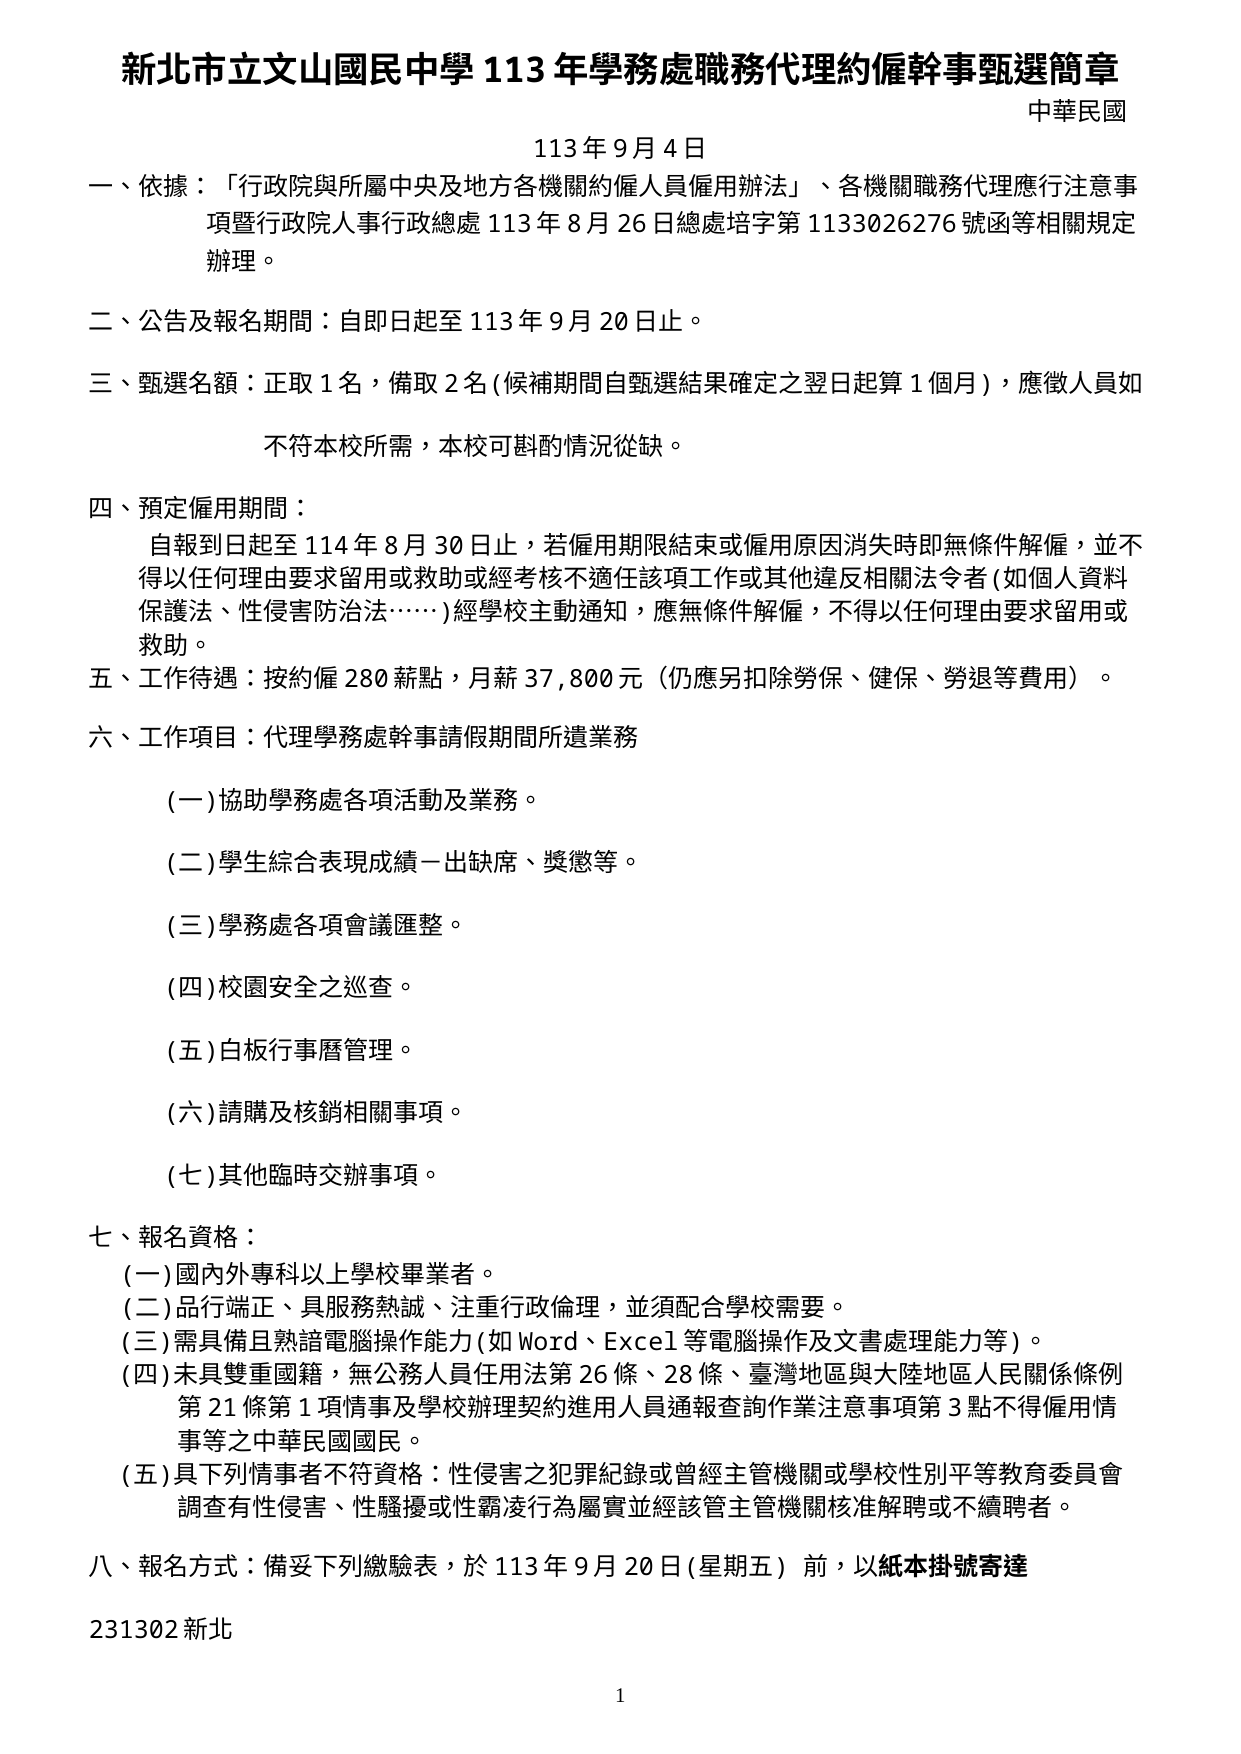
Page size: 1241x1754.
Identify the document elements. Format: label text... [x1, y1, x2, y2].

text 八、報名方式：備妥下列繳驗表，於113年9月20日(星期五) 前，以紙本掛號寄達231302新北 [89, 1523, 1103, 1648]
text (三)需具備且熟諳電腦操作能力(如Word、Excel等電腦操作及文書處理能力等)。 [118, 1323, 1129, 1357]
text 二、公告及報名期間：自即日起至113年9月20日止。 [89, 277, 1152, 340]
text (五)白板行事曆管理。 [89, 1007, 1152, 1069]
text (四)校園安全之巡查。 [89, 944, 1152, 1007]
text (三)學務處各項會議匯整。 [89, 882, 1152, 944]
text 新北市立文山國民中學113年學務處職務代理約僱幹事甄選簡章 [89, 52, 1152, 90]
text 五、工作待遇：按約僱280薪點，月薪37,800元（仍應另扣除勞保、健保、勞退等費用）。 [89, 661, 1152, 694]
text (七)其他臨時交辦事項。 [89, 1132, 1152, 1194]
text (一)協助學務處各項活動及業務。 [89, 757, 1152, 819]
text (四)未具雙重國籍，無公務人員任用法第26條、28條、臺灣地區與大陸地區人民關係條例第21條第1項情事及學校辦理契約進用人員通報查詢作業注意事項第3點不得僱用情事等之中華民國國民。 [118, 1357, 1129, 1457]
text 三、甄選名額：正取1名，備取2名(候補期間自甄選結果確定之翌日起算1個月)，應徵人員如不符本校所需，本校可斟酌情況從缺。 [89, 340, 1152, 465]
text (二)學生綜合表現成績－出缺席、獎懲等。 [89, 819, 1152, 882]
text 自報到日起至114年8月30日止，若僱用期限結束或僱用原因消失時即無條件解僱，並不得以任何理由要求留用或救助或經考核不適任該項工作或其他違反相關法令者(如個人資料保護法、性侵害防治法……)經學校主動通知，應無條件解僱，不得以任何理由要求留用或救助。 [89, 527, 1152, 661]
text (一)國內外專科以上學校畢業者。 [120, 1257, 1129, 1290]
text 七、報名資格： [89, 1194, 1152, 1257]
text (二)品行端正、具服務熱誠、注重行政倫理，並須配合學校需要。 [120, 1290, 1129, 1323]
text (六)請購及核銷相關事項。 [89, 1069, 1152, 1132]
text 中華民國113年9月4日 [89, 90, 1152, 165]
text (五)具下列情事者不符資格：性侵害之犯罪紀錄或曾經主管機關或學校性別平等教育委員會調查有性侵害、性騷擾或性霸凌行為屬實並經該管主管機關核准解聘或不續聘者。 [118, 1457, 1129, 1523]
text 一、依據：「行政院與所屬中央及地方各機關約僱人員僱用辦法」、各機關職務代理應行注意事項暨行政院人事行政總處113年8月26日總處培字第1133026276號函等相關規定辦理。 [89, 165, 1152, 277]
text 四、預定僱用期間： [89, 465, 1152, 527]
text 六、工作項目：代理學務處幹事請假期間所遺業務 [89, 694, 1152, 757]
